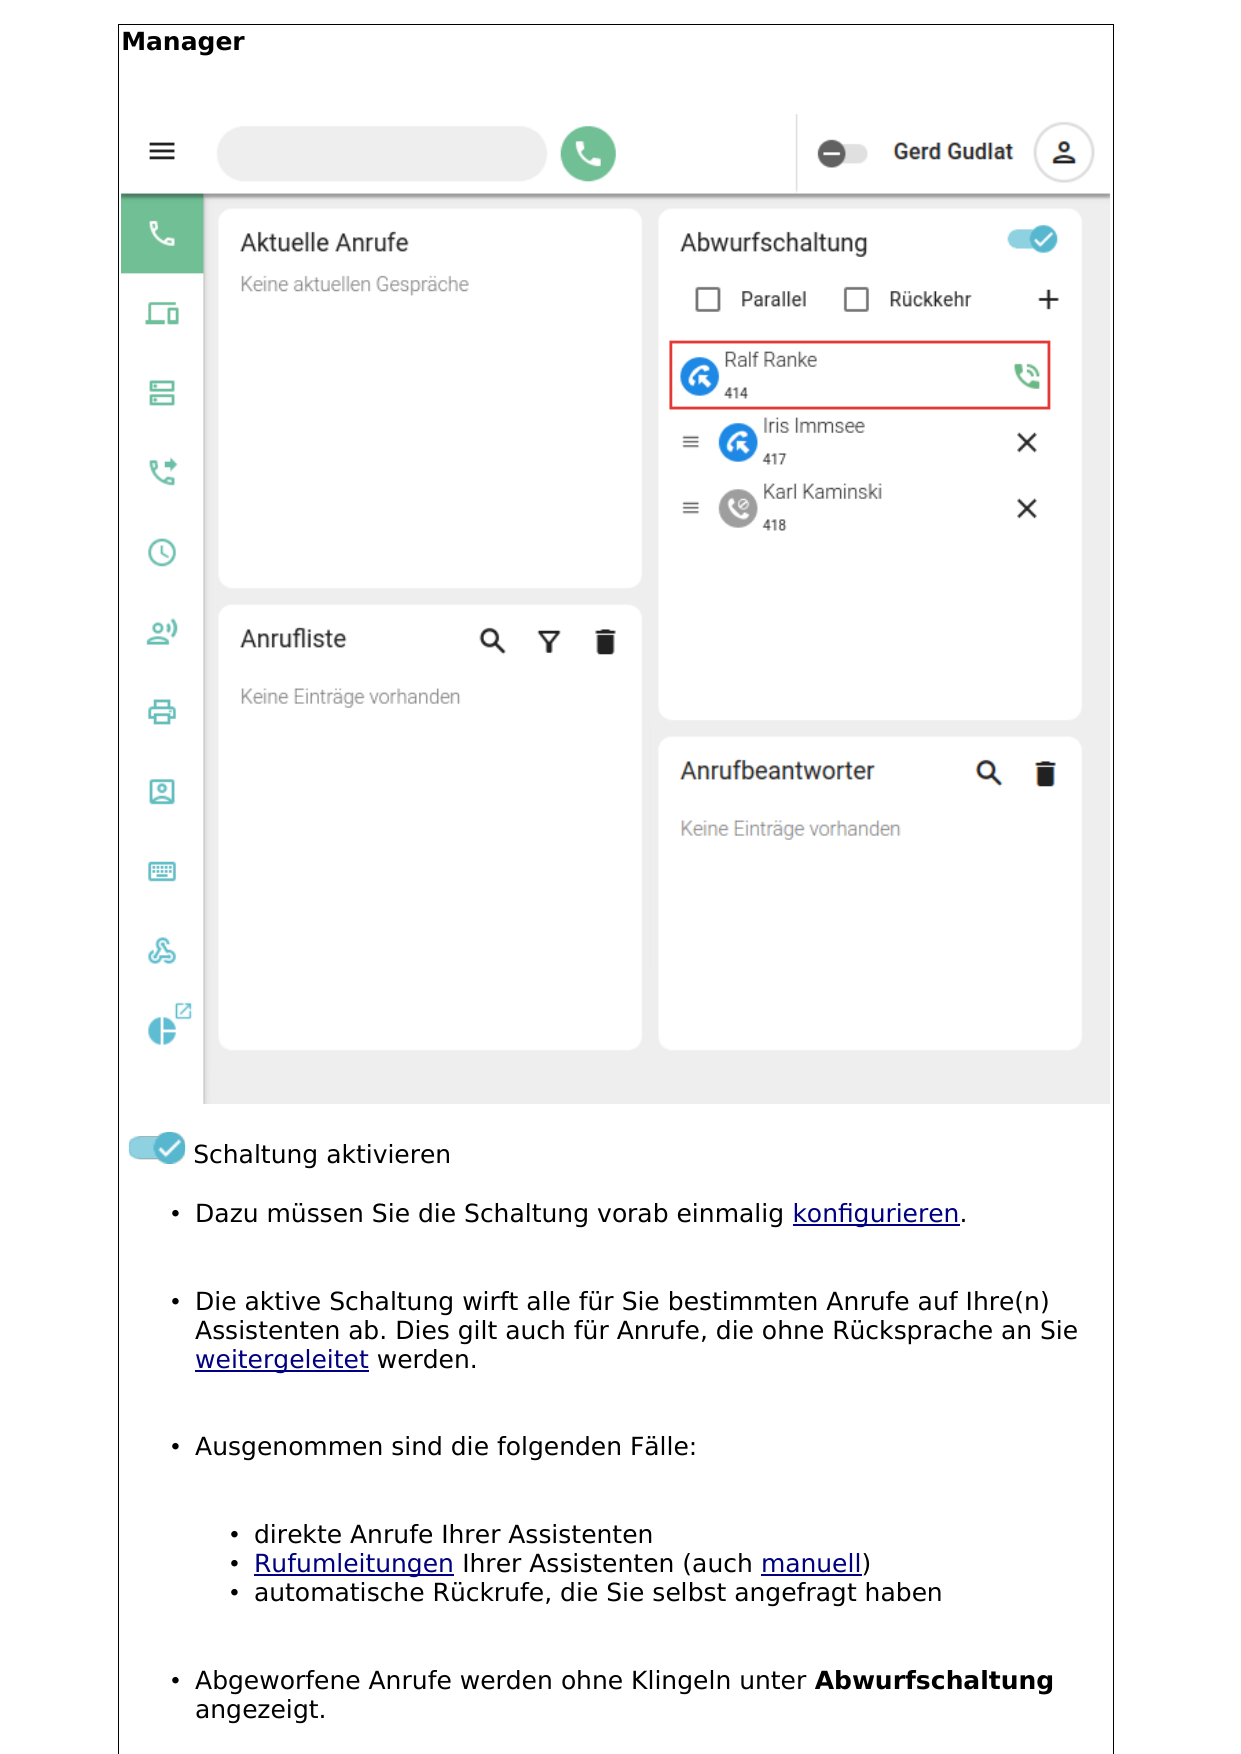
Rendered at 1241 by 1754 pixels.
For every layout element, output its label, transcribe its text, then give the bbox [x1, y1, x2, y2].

picture [121, 114, 1111, 1104]
picture [128, 1132, 186, 1164]
table_header Manager Schaltung aktivieren Dazu müssen Sie die Schaltung vorab einmalig konfigurieren. Die aktive Schaltung wirft alle für Sie bestimmten Anrufe auf Ihre(n) Assistenten ab. Dies gilt auch für Anrufe, die ohne Rücksprache an Sie weitergeleitet werden. Ausgenommen sind die folgenden Fälle: direkte Anrufe Ihrer Assistenten Rufumleitungen Ihrer Assistenten (auch manuell) automatische Rückrufe, die Sie selbst angefragt haben Abgeworfene Anrufe werden ohne Klingeln unter Abwurfschaltung angezeigt. Anruf selbst annehmen Assistent anrufen [119, 25, 1113, 1754]
